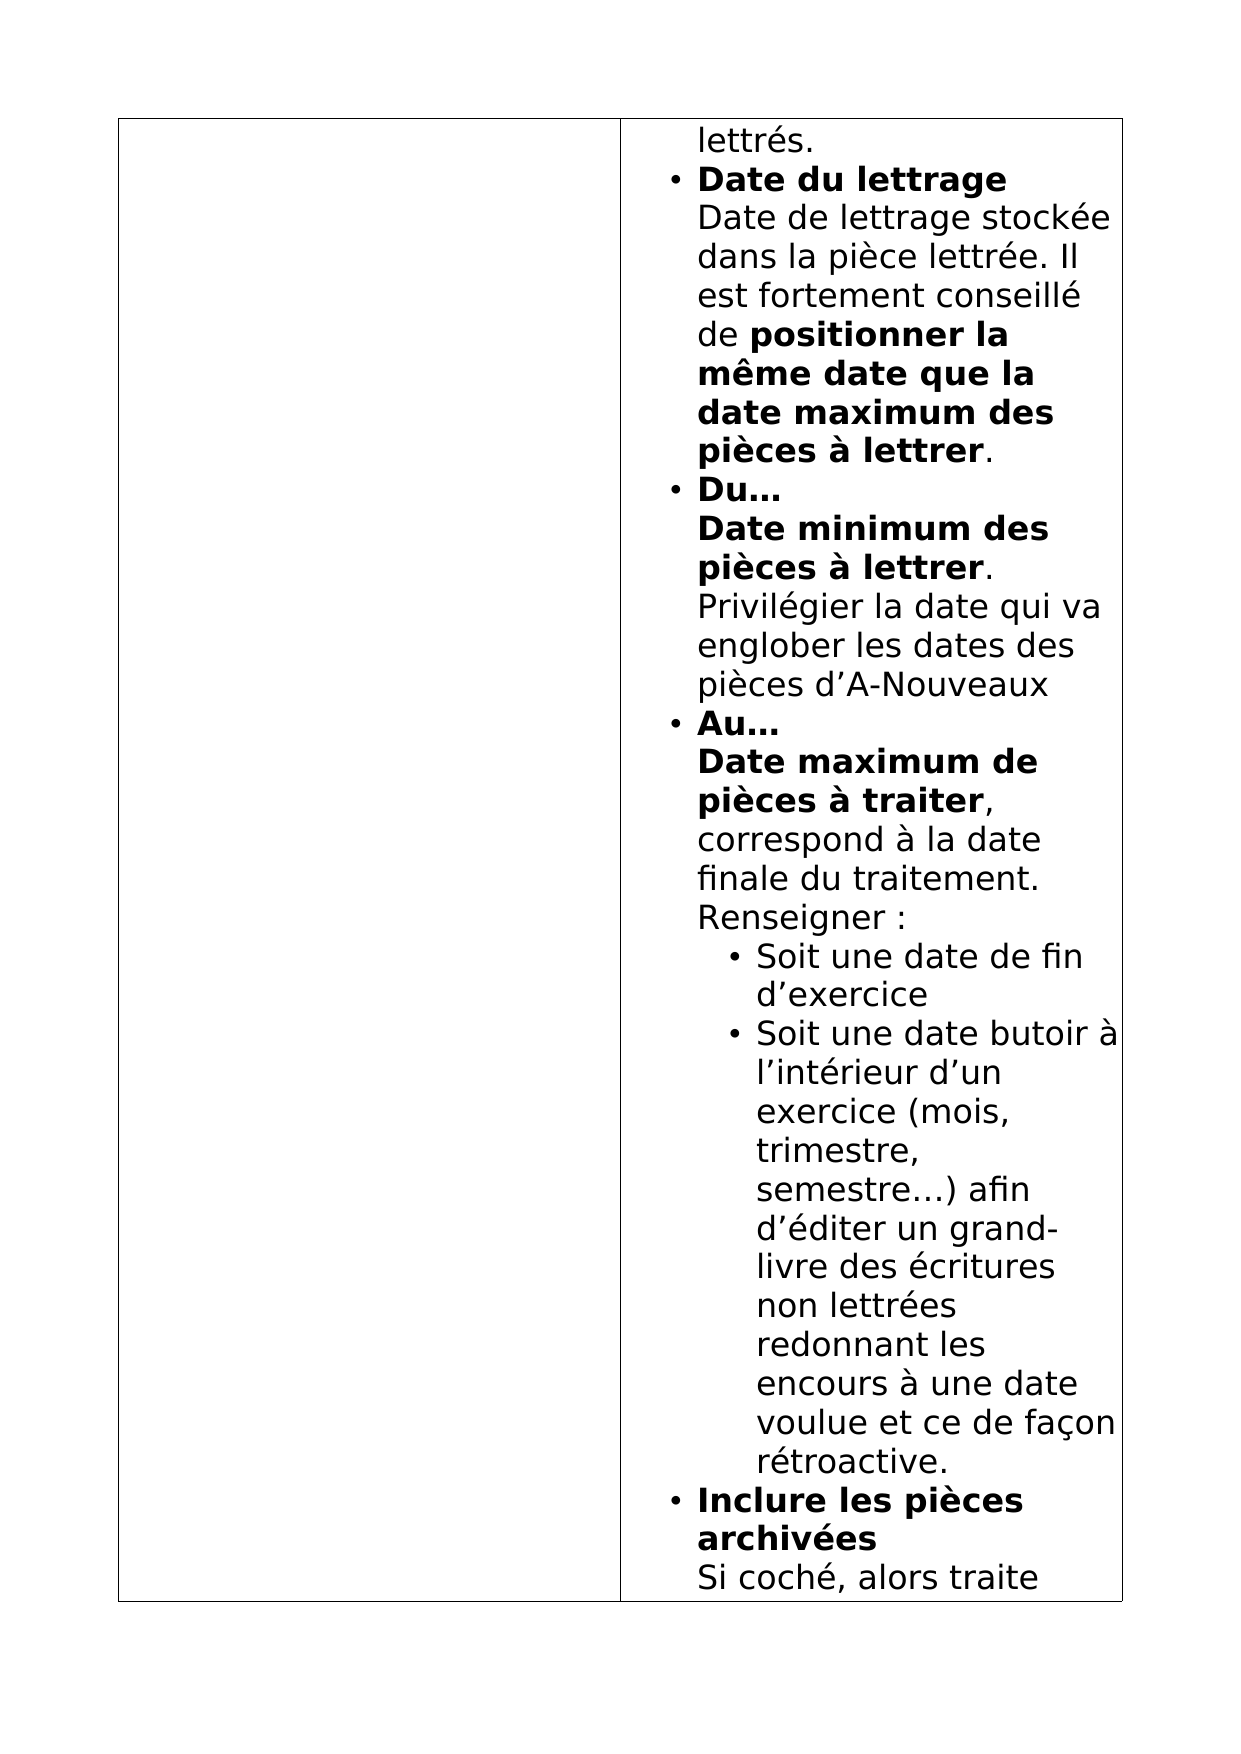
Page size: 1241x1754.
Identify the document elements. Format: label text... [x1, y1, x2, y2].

table_header Du type de tiers… Au type de tiers… Sélectionner et limiter à un ou plusieurs types de tiers. Si aucun choix, tous les types de tiers seront traités. Tiers Sélectionner un ou plusieurs tiers à traiter. Si aucun choix, tous seront proposés. Compte à lettrer Sélectionner un ou plusieurs comptes collectifs à traiter. Si aucun choix, tous seront lettrés. Date du lettrage Date de lettrage stockée dans la pièce lettrée. Il est fortement conseillé de positionner la même date que la date maximum des pièces à lettrer. Du… Date minimum des pièces à lettrer. Privilégier la date qui va englober les dates des pièces d’A-Nouveaux Au… Date maximum de pièces à traiter, correspond à la date finale du traitement. Renseigner : Soit une date de fin d’exercice Soit une date butoir à l’intérieur d’un exercice (mois, trimestre, semestre…) afin d’éditer un grand-livre des écritures non lettrées redonnant les encours à une date voulue et ce de façon rétroactive. Inclure les pièces archivées Si coché, alors traite également les pièces déjà archivées. [621, 119, 1122, 1601]
table_header [119, 119, 620, 1601]
